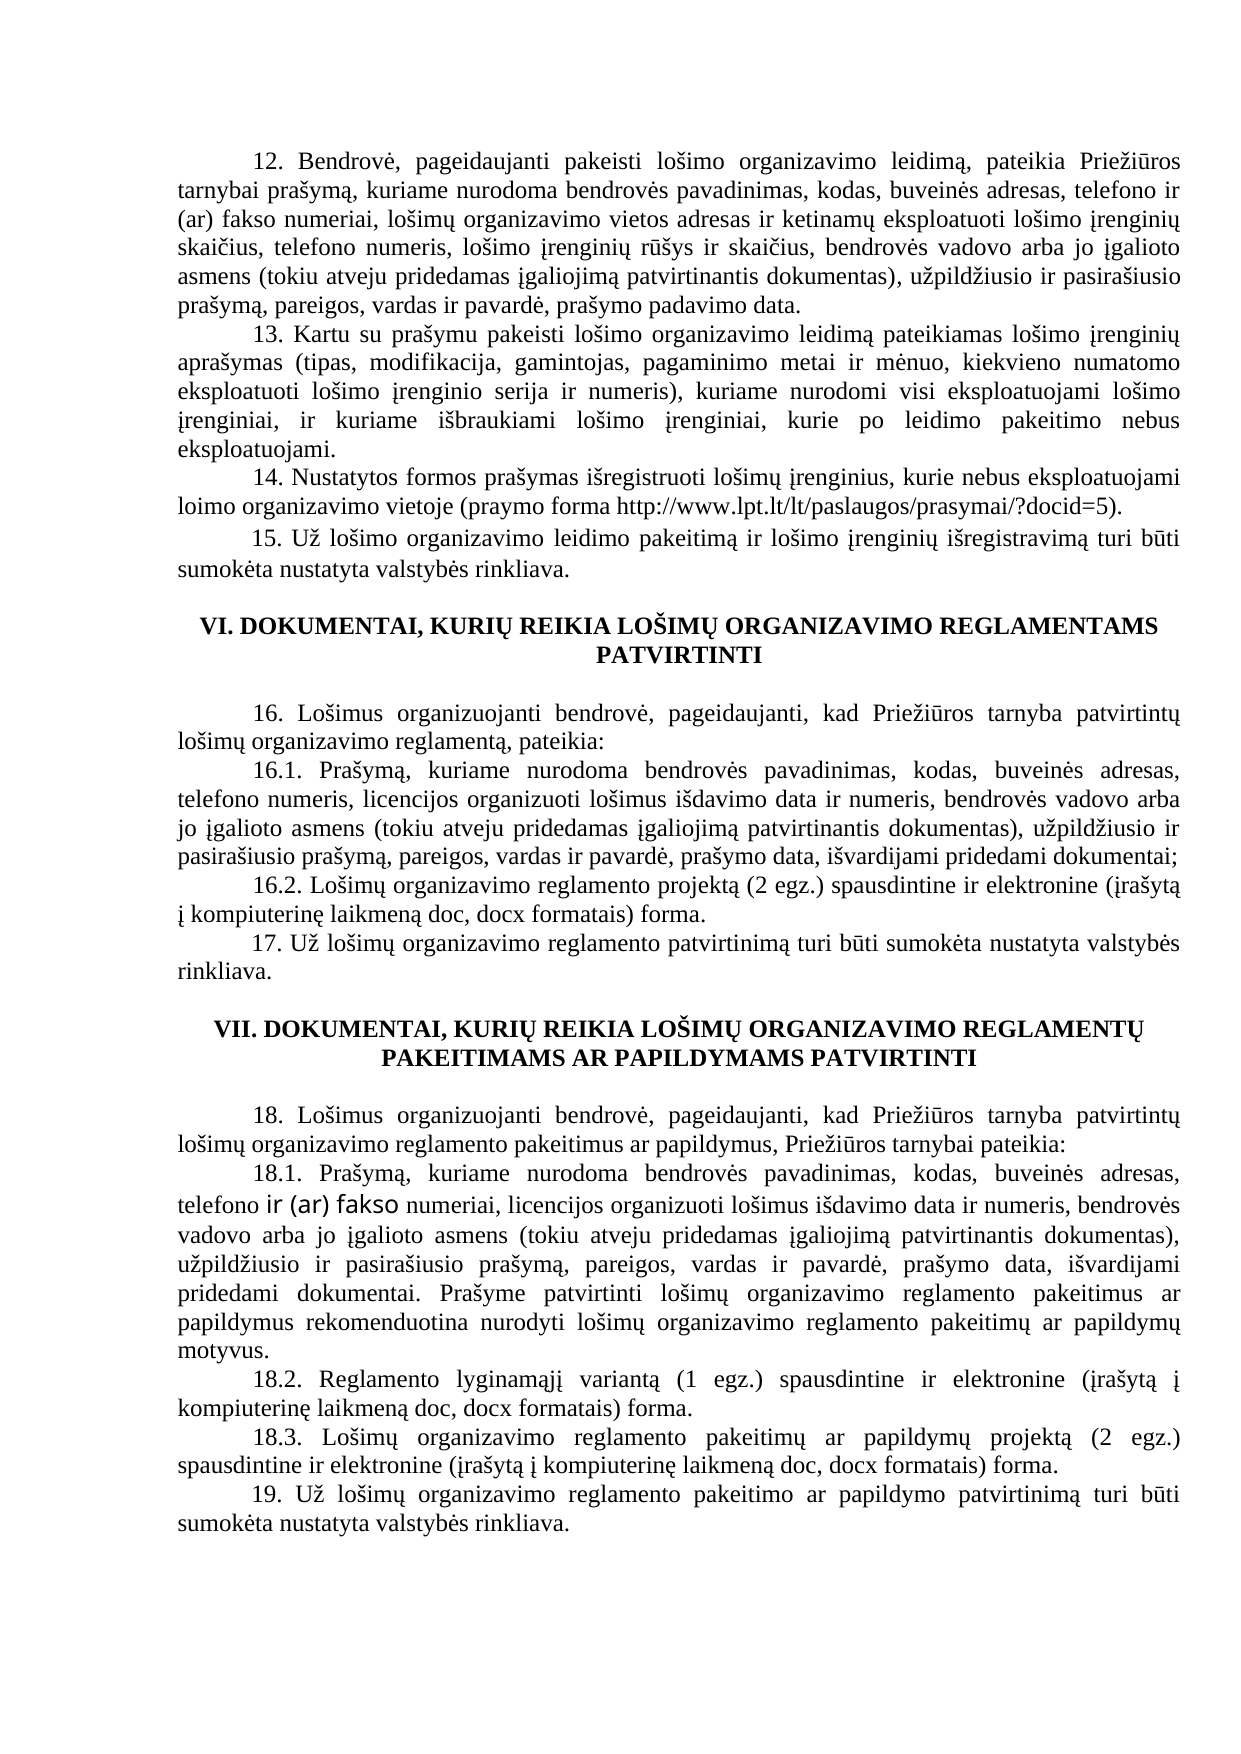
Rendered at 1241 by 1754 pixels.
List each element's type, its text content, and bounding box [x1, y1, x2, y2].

text VI. DOKUMENTAI, KURIŲ REIKIA LOŠIMŲ ORGANIZAVIMO REGLAMENTAMS PATVIRTINTI [177, 611, 1181, 669]
text 18.1. Prašymą, kuriame nurodoma bendrovės pavadinimas, kodas, buveinės adresas, telefono ir (ar) fakso numeriai, licencijos organizuoti lošimus išdavimo data ir numeris, bendrovės vadovo arba jo įgalioto asmens (tokiu atveju pridedamas įgaliojimą patvirtinantis dokumentas), užpildžiusio ir pasirašiusio prašymą, pareigos, vardas ir pavardė, prašymo data, išvardijami pridedami dokumentai. Prašyme patvirtinti lošimų organizavimo reglamento pakeitimus ar papildymus rekomenduotina nurodyti lošimų organizavimo reglamento pakeitimų ar papildymų motyvus. [177, 1158, 1181, 1364]
text 19. Už lošimų organizavimo reglamento pakeitimo ar papildymo patvirtinimą turi būti sumokėta nustatyta valstybės rinkliava. [177, 1479, 1181, 1537]
text 12. Bendrovė, pageidaujanti pakeisti lošimo organizavimo leidimą, pateikia Priežiūros tarnybai prašymą, kuriame nurodoma bendrovės pavadinimas, kodas, buveinės adresas, telefono ir (ar) fakso numeriai, lošimų organizavimo vietos adresas ir ketinamų eksploatuoti lošimo įrenginių skaičius, telefono numeris, lošimo įrenginių rūšys ir skaičius, bendrovės vadovo arba jo įgalioto asmens (tokiu atveju pridedamas įgaliojimą patvirtinantis dokumentas), užpildžiusio ir pasirašiusio prašymą, pareigos, vardas ir pavardė, prašymo padavimo data. [177, 146, 1181, 319]
text 18. Lošimus organizuojanti bendrovė, pageidaujanti, kad Priežiūros tarnyba patvirtintų lošimų organizavimo reglamento pakeitimus ar papildymus, Priežiūros tarnybai pateikia: [177, 1100, 1181, 1158]
text 16. Lošimus organizuojanti bendrovė, pageidaujanti, kad Priežiūros tarnyba patvirtintų lošimų organizavimo reglamentą, pateikia: [177, 698, 1181, 755]
text 18.2. Reglamento lyginamąjį variantą (1 egz.) spausdintine ir elektronine (įrašytą į kompiuterinę laikmeną doc, docx formatais) forma. [177, 1364, 1181, 1422]
text 17. Už lošimų organizavimo reglamento patvirtinimą turi būti sumokėta nustatyta valstybės rinkliava. [177, 928, 1181, 985]
text VII. DOKUMENTAI, KURIŲ REIKIA LOŠIMŲ ORGANIZAVIMO REGLAMENTŲ PAKEITIMAMS AR PAPILDYMAMS PATVIRTINTI [177, 1014, 1181, 1071]
text 13. Kartu su prašymu pakeisti lošimo organizavimo leidimą pateikiamas lošimo įrenginių aprašymas (tipas, modifikacija, gamintojas, pagaminimo metai ir mėnuo, kiekvieno numatomo eksploatuoti lošimo įrenginio serija ir numeris), kuriame nurodomi visi eksploatuojami lošimo įrenginiai, ir kuriame išbraukiami lošimo įrenginiai, kurie po leidimo pakeitimo nebus eksploatuojami. [177, 319, 1181, 462]
text 16.1. Prašymą, kuriame nurodoma bendrovės pavadinimas, kodas, buveinės adresas, telefono numeris, licencijos organizuoti lošimus išdavimo data ir numeris, bendrovės vadovo arba jo įgalioto asmens (tokiu atveju pridedamas įgaliojimą patvirtinantis dokumentas), užpildžiusio ir pasirašiusio prašymą, pareigos, vardas ir pavardė, prašymo data, išvardijami pridedami dokumentai; [177, 755, 1181, 870]
text 18.3. Lošimų organizavimo reglamento pakeitimų ar papildymų projektą (2 egz.) spausdintine ir elektronine (įrašytą į kompiuterinę laikmeną doc, docx formatais) forma. [177, 1422, 1181, 1479]
text 15. Už lošimo organizavimo leidimo pakeitimą ir lošimo įrenginių išregistravimą turi būti sumokėta nustatyta valstybės rinkliava. [177, 520, 1181, 583]
text 16.2. Lošimų organizavimo reglamento projektą (2 egz.) spausdintine ir elektronine (įrašytą į kompiuterinę laikmeną doc, docx formatais) forma. [177, 870, 1181, 928]
text 14. Nustatytos formos prašymas išregistruoti lošimų įrenginius, kurie nebus eksploatuojami loimo organizavimo vietoje (praymo forma http://www.lpt.lt/lt/paslaugos/prasymai/?docid=5). [177, 462, 1181, 520]
